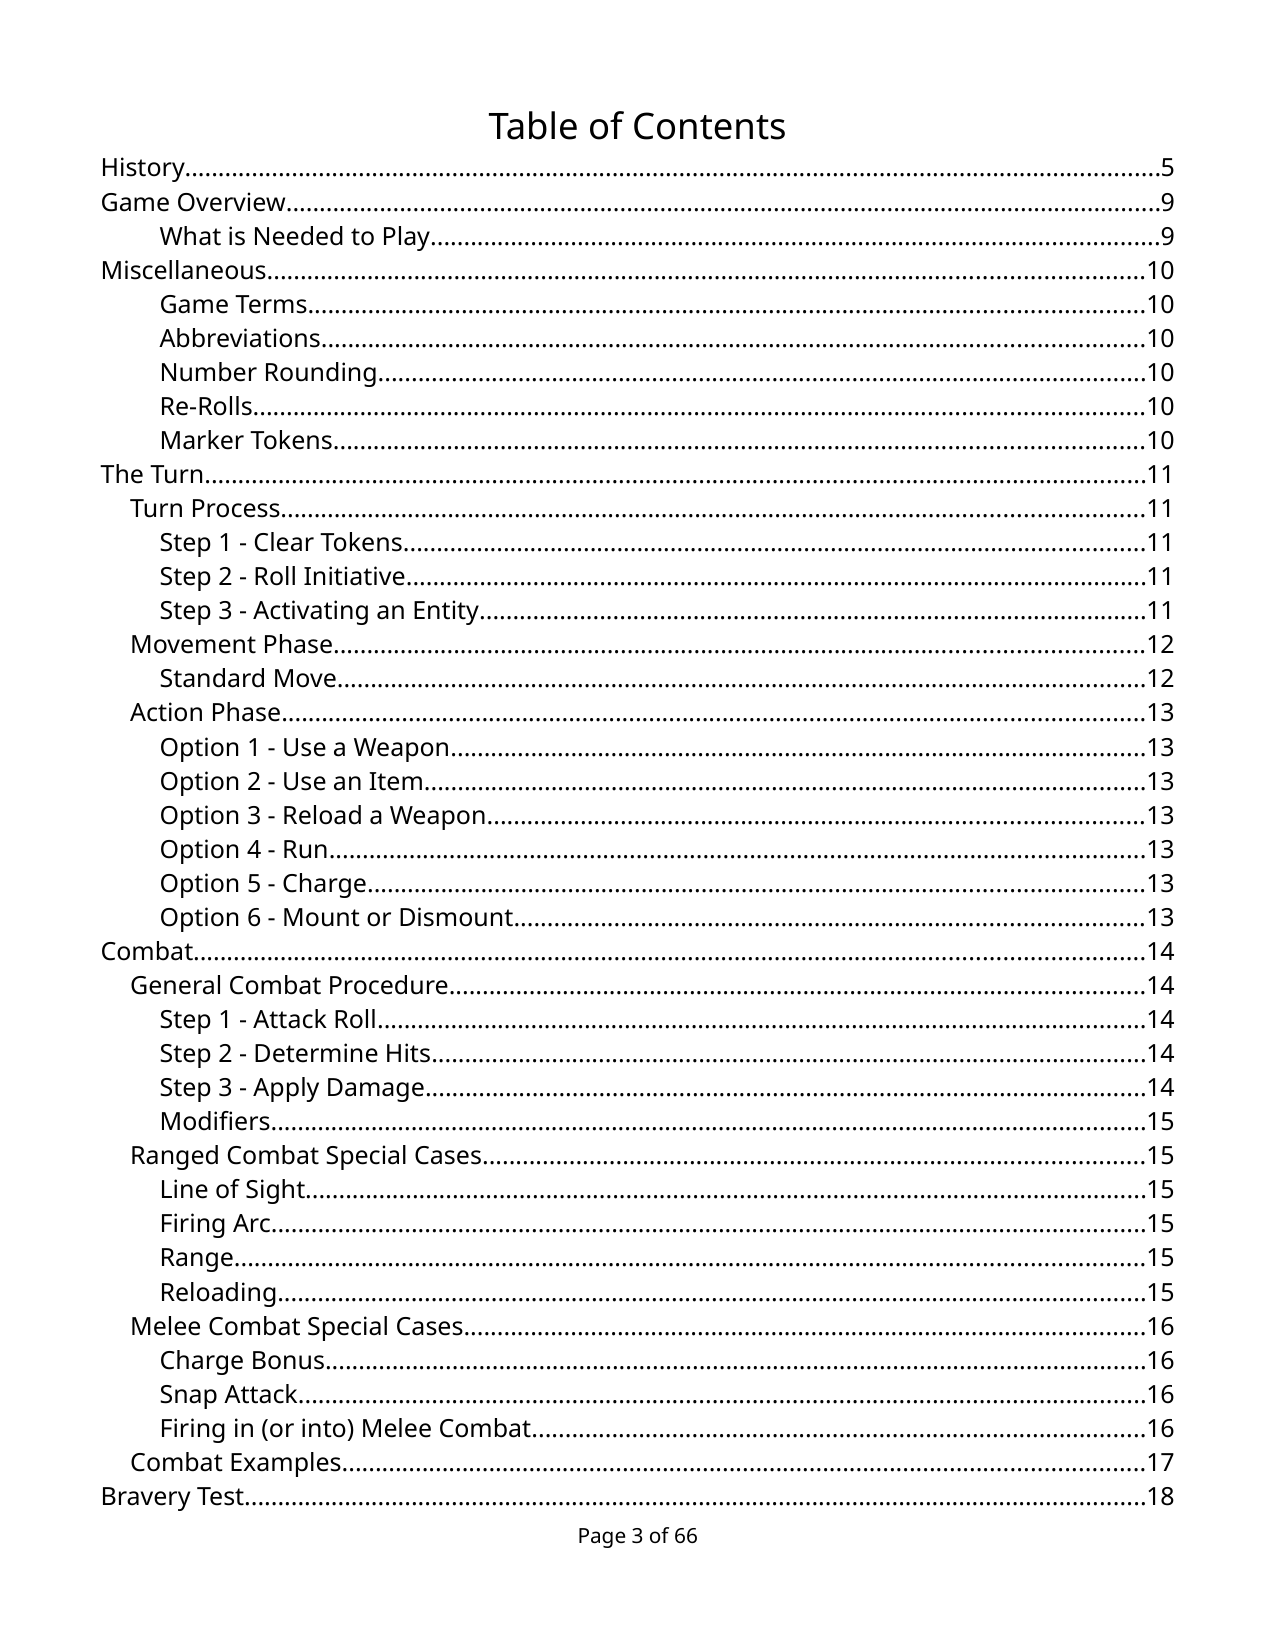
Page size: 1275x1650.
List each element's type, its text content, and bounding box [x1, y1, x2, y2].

text History 5 [100, 150, 1174, 184]
text General Combat Procedure 14 [130, 968, 1174, 1002]
text Miscellaneous 10 [100, 252, 1174, 286]
text Step 3 - Apply Damage 14 [159, 1070, 1174, 1104]
text Reloading 15 [159, 1274, 1174, 1308]
text Movement Phase 12 [130, 627, 1174, 661]
text Option 2 - Use an Item 13 [159, 763, 1174, 797]
text Snap Attack 16 [159, 1376, 1174, 1410]
text Turn Process 11 [130, 491, 1174, 525]
text Number Rounding 10 [159, 354, 1174, 388]
text Option 3 - Reload a Weapon 13 [159, 797, 1174, 831]
text Table of Contents [100, 100, 1174, 150]
text Standard Move 12 [159, 661, 1174, 695]
text Game Overview 9 [100, 184, 1174, 218]
text Combat 14 [100, 933, 1174, 968]
text What is Needed to Play 9 [159, 218, 1174, 252]
text Step 2 - Roll Initiative 11 [159, 559, 1174, 593]
text Option 5 - Charge 13 [159, 865, 1174, 899]
text Firing in (or into) Melee Combat 16 [159, 1410, 1174, 1444]
text Bravery Test 18 [100, 1478, 1174, 1513]
text Modifiers 15 [159, 1104, 1174, 1138]
text Action Phase 13 [130, 695, 1174, 729]
text Line of Sight 15 [159, 1172, 1174, 1206]
text Charge Bonus 16 [159, 1342, 1174, 1376]
text Step 3 - Activating an Entity 11 [159, 593, 1174, 627]
text Firing Arc 15 [159, 1206, 1174, 1240]
text Option 6 - Mount or Dismount 13 [159, 899, 1174, 933]
text The Turn 11 [100, 457, 1174, 491]
text Ranged Combat Special Cases 15 [130, 1138, 1174, 1172]
text Game Terms 10 [159, 286, 1174, 320]
text Abbreviations 10 [159, 320, 1174, 354]
text Step 2 - Determine Hits 14 [159, 1036, 1174, 1070]
text Re-Rolls 10 [159, 388, 1174, 423]
text Marker Tokens 10 [159, 423, 1174, 457]
text Combat Examples 17 [130, 1444, 1174, 1478]
text Option 1 - Use a Weapon 13 [159, 729, 1174, 763]
text Step 1 - Attack Roll 14 [159, 1002, 1174, 1036]
text Step 1 - Clear Tokens 11 [159, 525, 1174, 559]
text Melee Combat Special Cases 16 [130, 1308, 1174, 1342]
text Range 15 [159, 1240, 1174, 1274]
text Option 4 - Run 13 [159, 831, 1174, 865]
